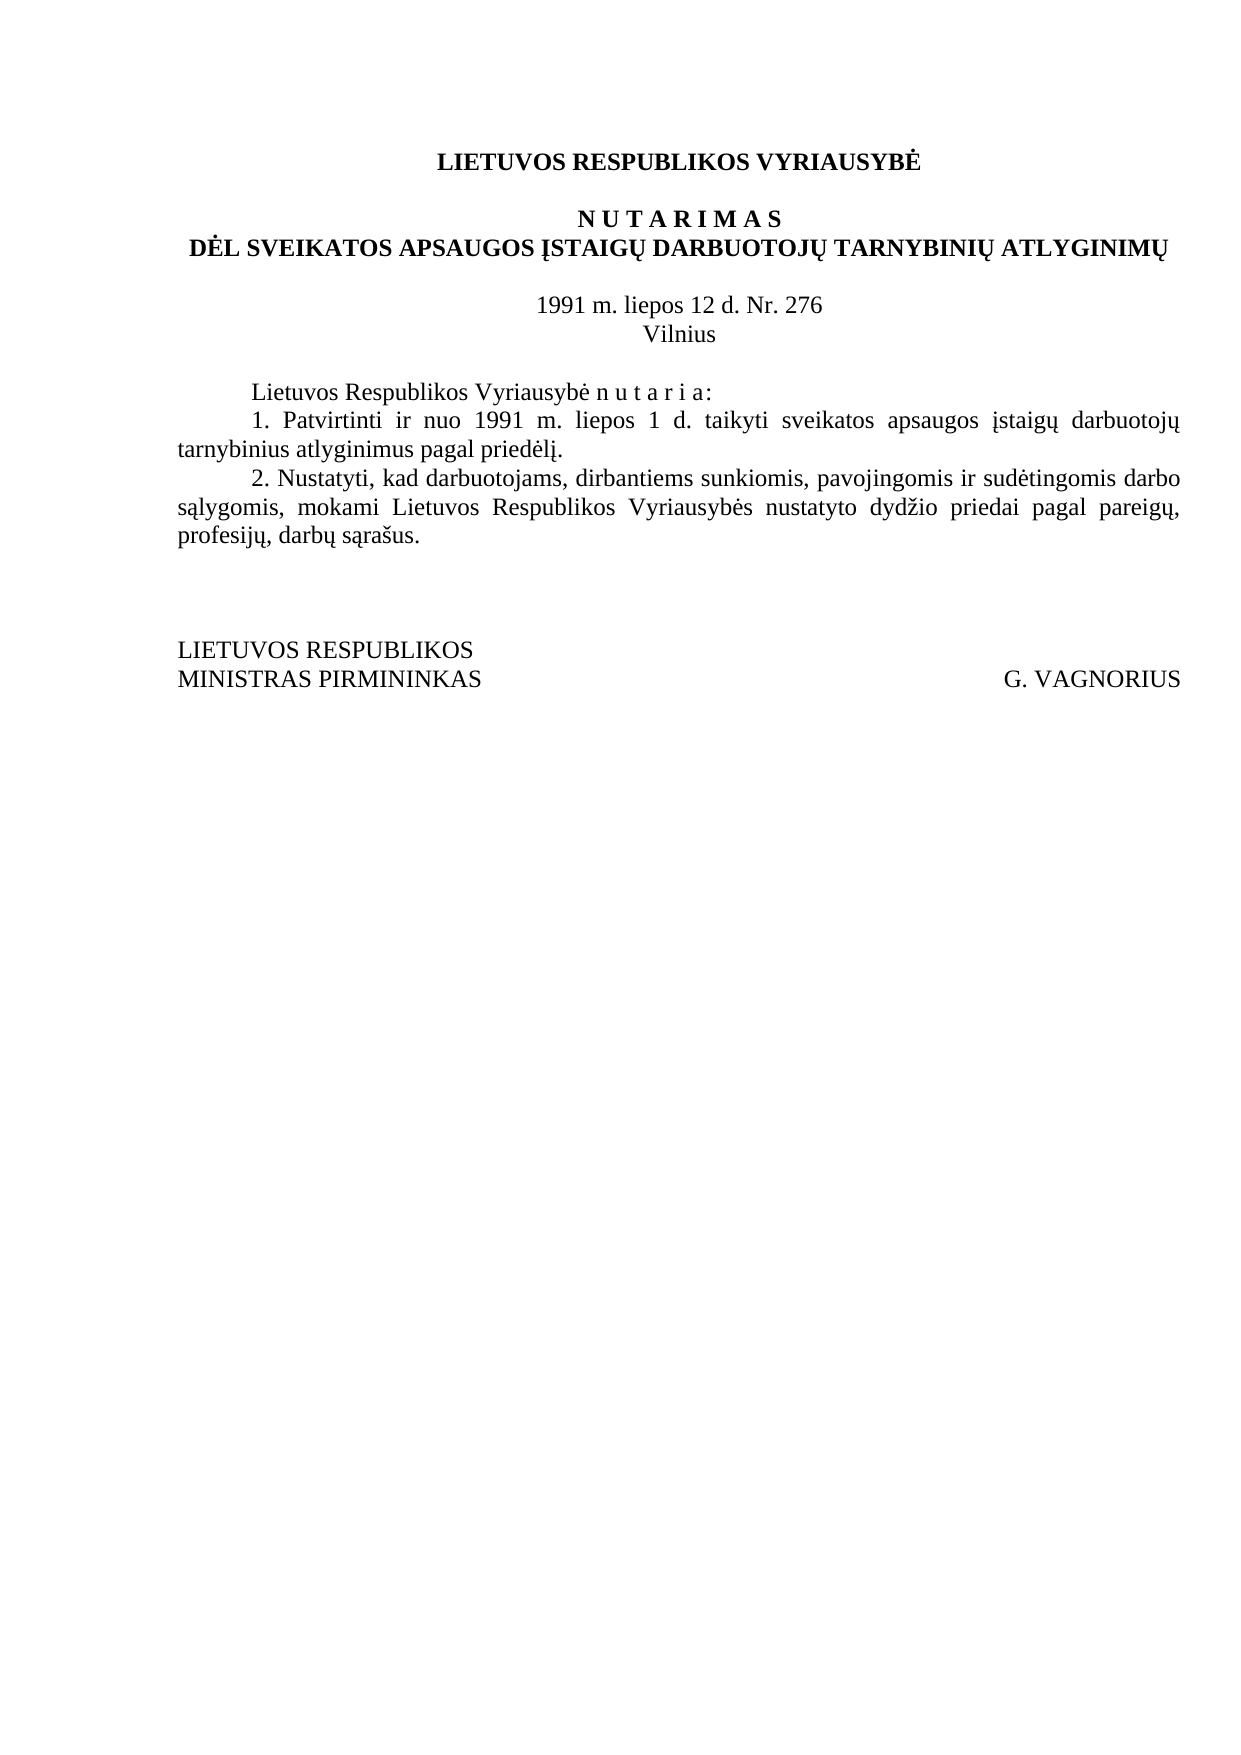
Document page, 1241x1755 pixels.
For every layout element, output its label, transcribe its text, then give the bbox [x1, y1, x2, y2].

text N U T A R I M A S [177, 204, 1181, 233]
text Lietuvos Respublikos Vyriausybė nutaria: [177, 377, 1181, 406]
text MINISTRAS PIRMININKAS G. VAGNORIUS [177, 664, 1181, 693]
text LIETUVOS RESPUBLIKOS VYRIAUSYBĖ [177, 147, 1181, 176]
text LIETUVOS RESPUBLIKOS [177, 636, 1181, 664]
text DĖL SVEIKATOS APSAUGOS ĮSTAIGŲ DARBUOTOJŲ TARNYBINIŲ ATLYGINIMŲ [177, 233, 1181, 262]
text Vilnius [177, 319, 1181, 348]
text 2. Nustatyti, kad darbuotojams, dirbantiems sunkiomis, pavojingomis ir sudėtingomis darbo sąlygomis, mokami Lietuvos Respublikos Vyriausybės nustatyto dydžio priedai pagal pareigų, profesijų, darbų sąrašus. [177, 463, 1181, 549]
text 1. Patvirtinti ir nuo 1991 m. liepos 1 d. taikyti sveikatos apsaugos įstaigų darbuotojų tarnybinius atlyginimus pagal priedėlį. [177, 406, 1181, 463]
text 1991 m. liepos 12 d. Nr. 276 [177, 291, 1181, 319]
